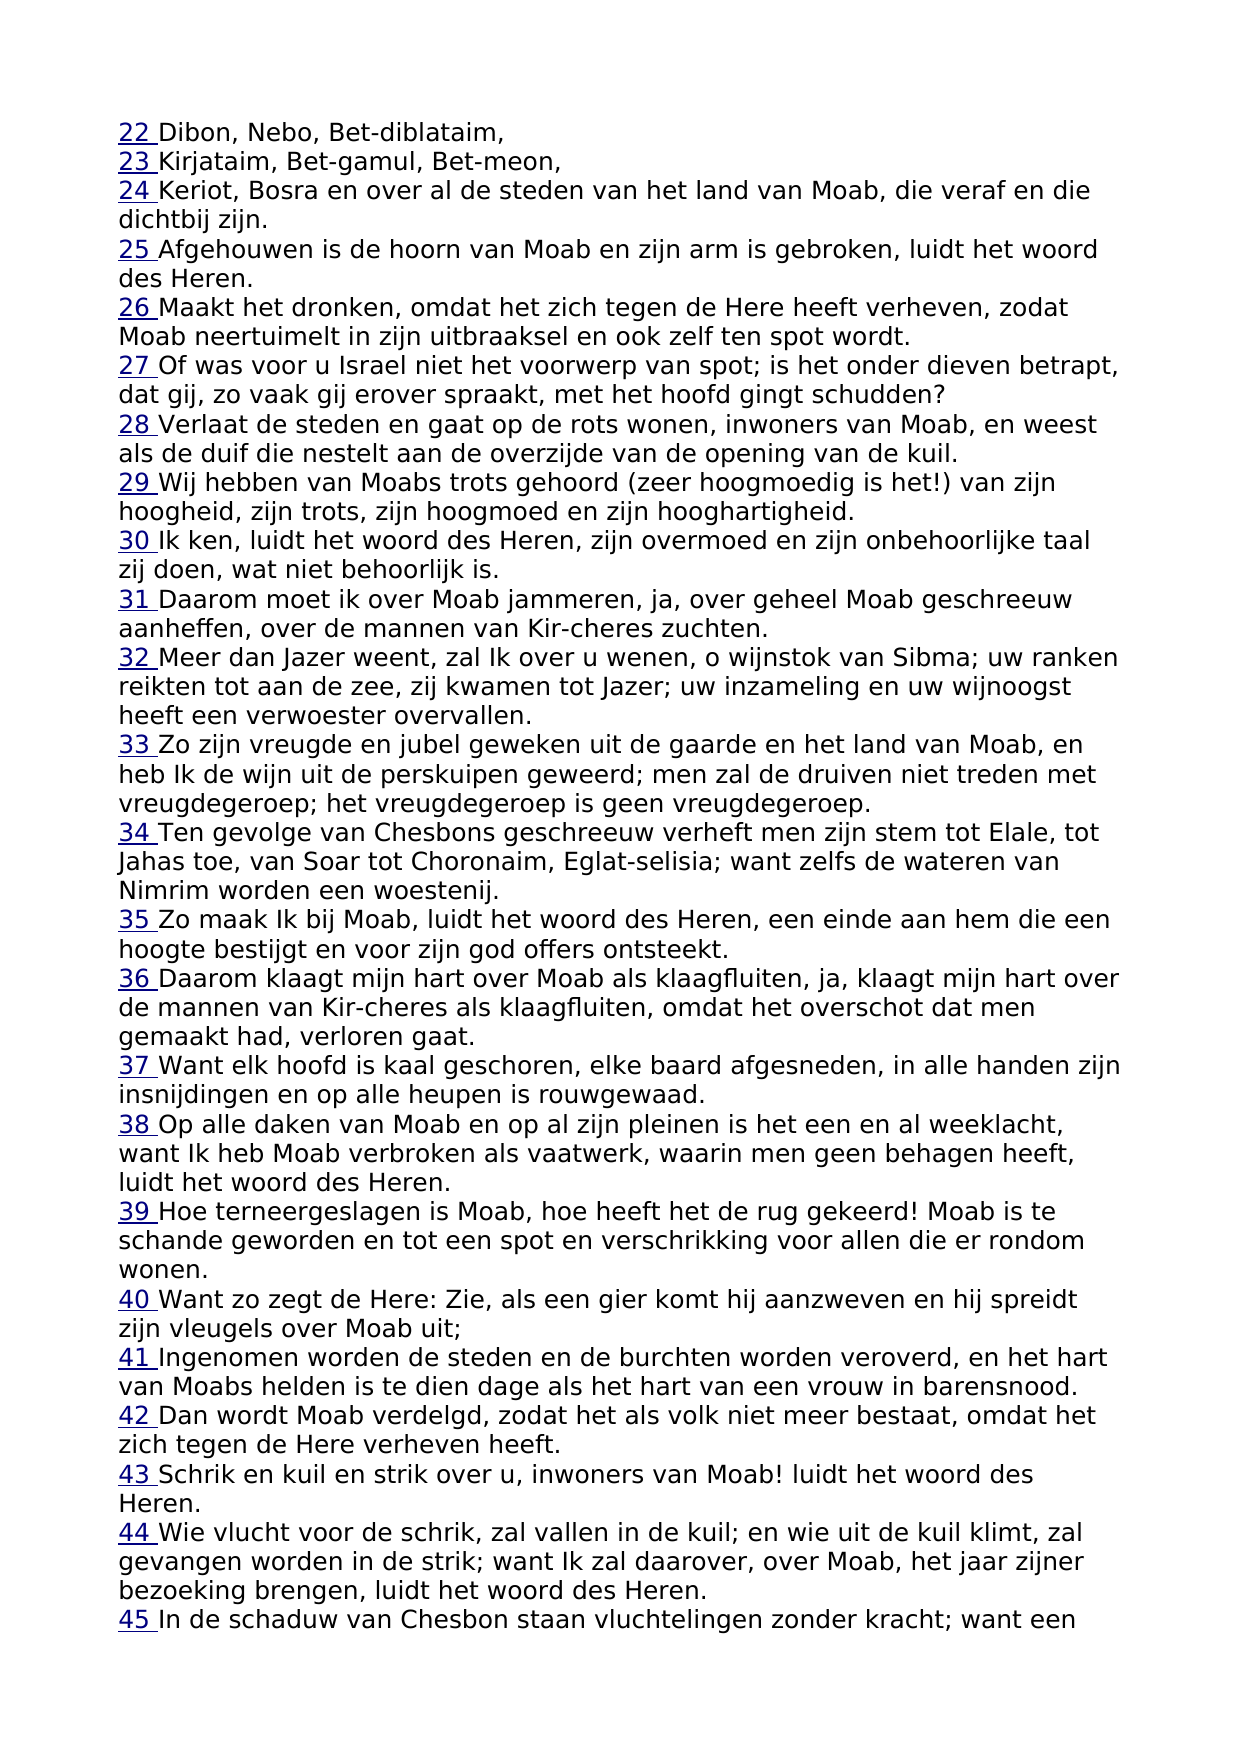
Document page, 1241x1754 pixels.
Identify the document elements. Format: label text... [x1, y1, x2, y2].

text 22 Dibon, Nebo, Bet-diblataim, 23 Kirjataim, Bet-gamul, Bet-meon, 24 Keriot, Bosra en over al de steden van het land van Moab, die veraf en die dichtbij zijn. 25 Afgehouwen is de hoorn van Moab en zijn arm is gebroken, luidt het woord des Heren. 26 Maakt het dronken, omdat het zich tegen de Here heeft verheven, zodat Moab neertuimelt in zijn uitbraaksel en ook zelf ten spot wordt. 27 Of was voor u Israel niet het voorwerp van spot; is het onder dieven betrapt, dat gij, zo vaak gij erover spraakt, met het hoofd gingt schudden? 28 Verlaat de steden en gaat op de rots wonen, inwoners van Moab, en weest als de duif die nestelt aan de overzijde van de opening van de kuil. 29 Wij hebben van Moabs trots gehoord (zeer hoogmoedig is het!) van zijn hoogheid, zijn trots, zijn hoogmoed en zijn hooghartigheid. 30 Ik ken, luidt het woord des Heren, zijn overmoed en zijn onbehoorlijke taal zij doen, wat niet behoorlijk is. 31 Daarom moet ik over Moab jammeren, ja, over geheel Moab geschreeuw aanheffen, over de mannen van Kir-cheres zuchten. 32 Meer dan Jazer weent, zal Ik over u wenen, o wijnstok van Sibma; uw ranken reikten tot aan de zee, zij kwamen tot Jazer; uw inzameling en uw wijnoogst heeft een verwoester overvallen. 33 Zo zijn vreugde en jubel geweken uit de gaarde en het land van Moab, en heb Ik de wijn uit de perskuipen geweerd; men zal de druiven niet treden met vreugdegeroep; het vreugdegeroep is geen vreugdegeroep. 34 Ten gevolge van Chesbons geschreeuw verheft men zijn stem tot Elale, tot Jahas toe, van Soar tot Choronaim, Eglat-selisia; want zelfs de wateren van Nimrim worden een woestenij. 35 Zo maak Ik bij Moab, luidt het woord des Heren, een einde aan hem die een hoogte bestijgt en voor zijn god offers ontsteekt. 36 Daarom klaagt mijn hart over Moab als klaagfluiten, ja, klaagt mijn hart over de mannen van Kir-cheres als klaagfluiten, omdat het overschot dat men gemaakt had, verloren gaat. 37 Want elk hoofd is kaal geschoren, elke baard afgesneden, in alle handen zijn insnijdingen en op alle heupen is rouwgewaad. 38 Op alle daken van Moab en op al zijn pleinen is het een en al weeklacht, want Ik heb Moab verbroken als vaatwerk, waarin men geen behagen heeft, luidt het woord des Heren. 39 Hoe terneergeslagen is Moab, hoe heeft het de rug gekeerd! Moab is te schande geworden en tot een spot en verschrikking voor allen die er rondom wonen. 40 Want zo zegt de Here: Zie, als een gier komt hij aanzweven en hij spreidt zijn vleugels over Moab uit; 41 Ingenomen worden de steden en de burchten worden veroverd, en het hart van Moabs helden is te dien dage als het hart van een vrouw in barensnood. 42 Dan wordt Moab verdelgd, zodat het als volk niet meer bestaat, omdat het zich tegen de Here verheven heeft. 43 Schrik en kuil en strik over u, inwoners van Moab! luidt het woord des Heren. 44 Wie vlucht voor de schrik, zal vallen in de kuil; en wie uit de kuil klimt, zal gevangen worden in de strik; want Ik zal daarover, over Moab, het jaar zijner bezoeking brengen, luidt het woord des Heren. 45 In de schaduw van Chesbon staan vluchtelingen zonder kracht; want een [118, 118, 1122, 1635]
